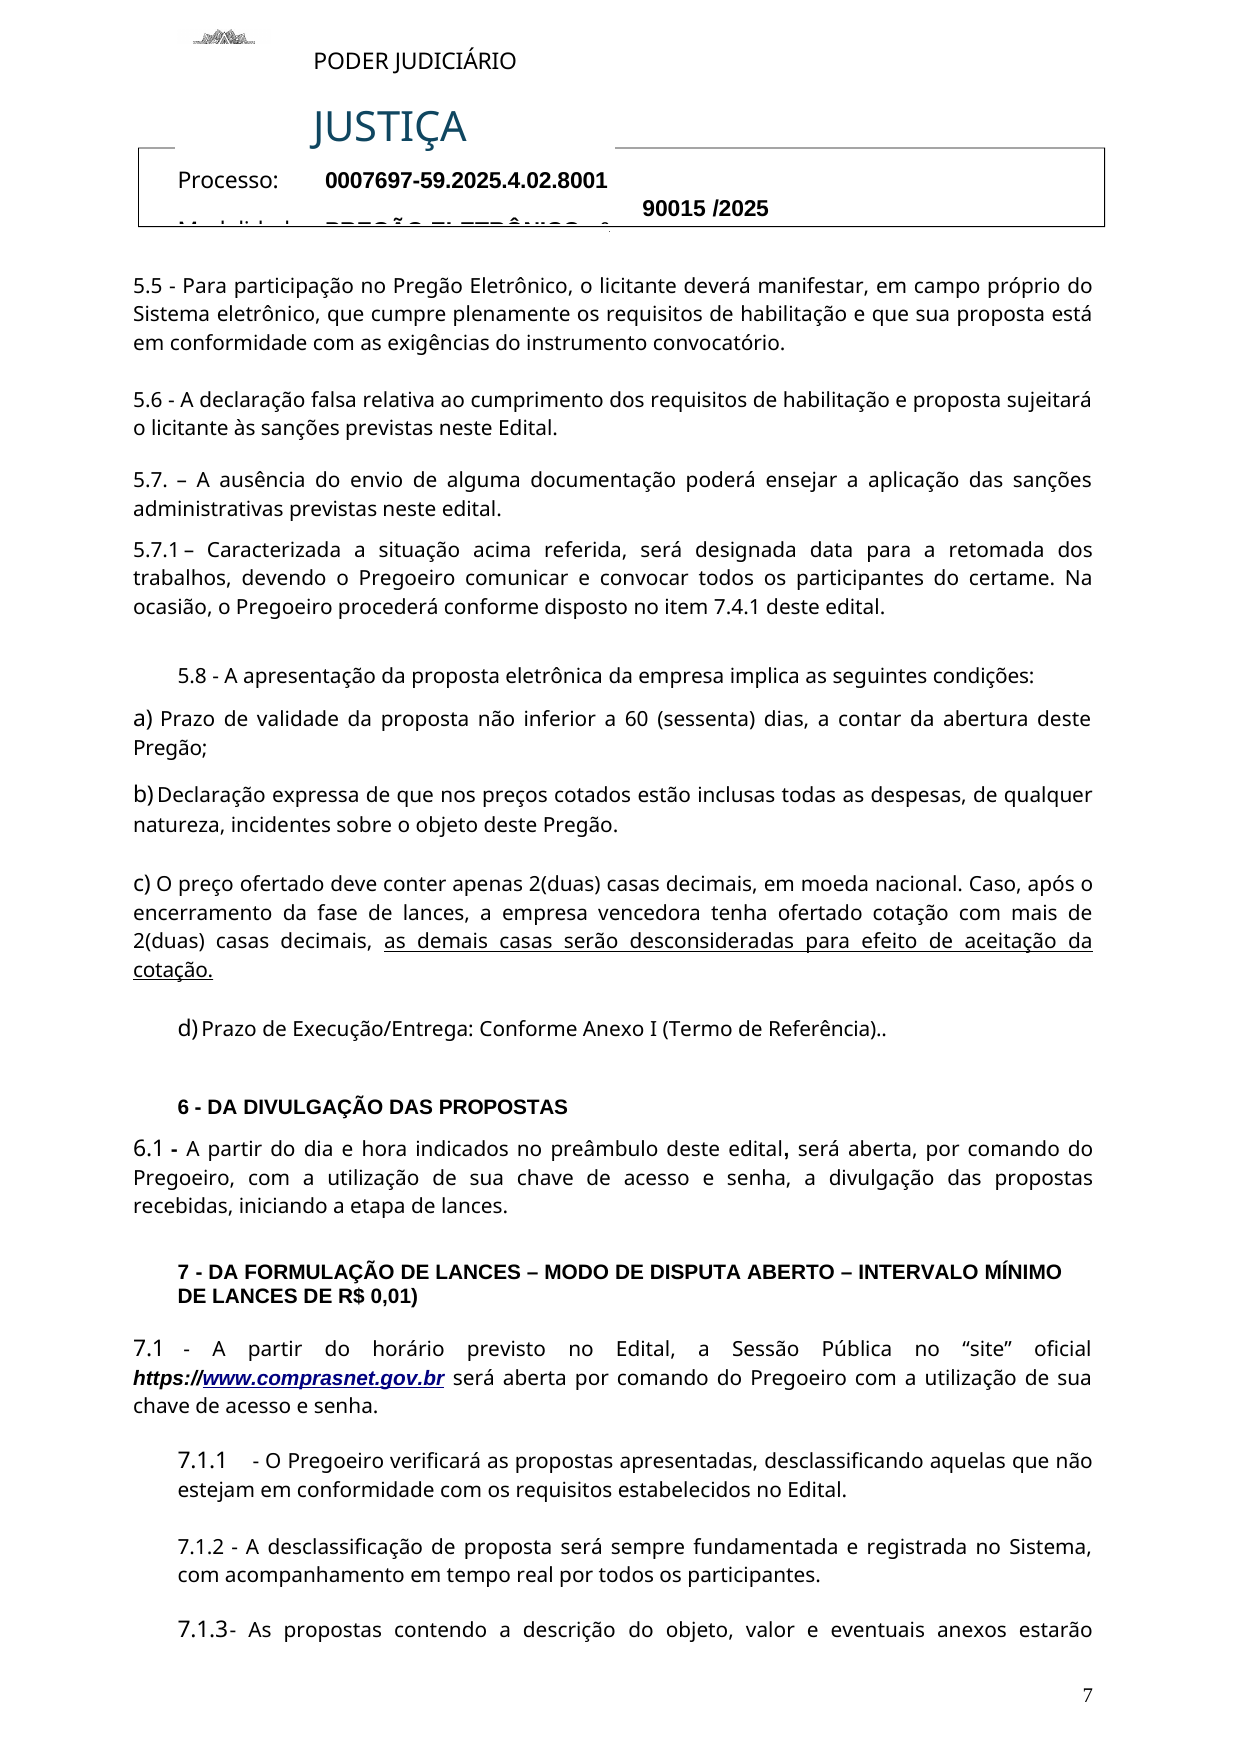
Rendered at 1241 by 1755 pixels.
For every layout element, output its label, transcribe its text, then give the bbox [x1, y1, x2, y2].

list - DA DIVULGAÇÃO DAS PROPOSTAS [177, 1095, 1137, 1119]
list Prazo de validade da proposta não inferior a 60 (sessenta) dias, a contar da abertura deste Pregão; [133, 702, 1093, 762]
list - O Pregoeiro verificará as propostas apresentadas, desclassificando aquelas que não estejam em conformidade com os requisitos estabelecidos no Edital. [177, 1444, 1093, 1504]
list – Caracterizada a situação acima referida, será designada data para a retomada dos trabalhos, devendo o Pregoeiro comunicar e convocar todos os participantes do certame. Na ocasião, o Pregoeiro procederá conforme disposto no item 7.4.1 deste edital. [133, 535, 1093, 620]
text 5.8 - A apresentação da proposta eletrônica da empresa implica as seguintes condições: [177, 661, 1137, 689]
list - DA FORMULAÇÃO DE LANCES – MODO DE DISPUTA ABERTO – INTERVALO MÍNIMO DE LANCES DE R$ 0,01) [177, 1260, 1094, 1308]
list Prazo de Execução/Entrega: Conforme Anexo I (Termo de Referência).. [177, 1012, 1137, 1043]
list - As propostas contendo a descrição do objeto, valor e eventuais anexos estarão [177, 1613, 1093, 1644]
list O preço ofertado deve conter apenas 2(duas) casas decimais, em moeda nacional. Caso, após o encerramento da fase de lances, a empresa vencedora tenha ofertado cotação com mais de 2(duas) casas decimais, as demais casas serão desconsideradas para efeito de aceitação da cotação. [133, 867, 1093, 983]
list – A ausência do envio de alguma documentação poderá ensejar a aplicação das sanções administrativas previstas neste edital. [133, 466, 1093, 522]
list - A partir do horário previsto no Edital, a Sessão Pública no “site” oficial https://www.comprasnet.gov.br será aberta por comando do Pregoeiro com a utilização de sua chave de acesso e senha. [133, 1332, 1093, 1420]
list - A partir do dia e hora indicados no preâmbulo deste edital, será aberta, por comando do Pregoeiro, com a utilização de sua chave de acesso e senha, a divulgação das propostas recebidas, iniciando a etapa de lances. [133, 1131, 1093, 1219]
list - A desclassificação de proposta será sempre fundamentada e registrada no Sistema, com acompanhamento em tempo real por todos os participantes. [177, 1532, 1093, 1589]
list - Para participação no Pregão Eletrônico, o licitante deverá manifestar, em campo próprio do Sistema eletrônico, que cumpre plenamente os requisitos de habilitação e que sua proposta está em conformidade com as exigências do instrumento convocatório. [133, 271, 1093, 356]
list Declaração expressa de que nos preços cotados estão inclusas todas as despesas, de qualquer natureza, incidentes sobre o objeto deste Pregão. [133, 778, 1093, 838]
list - A declaração falsa relativa ao cumprimento dos requisitos de habilitação e proposta sujeitará o licitante às sanções previstas neste Edital. [133, 385, 1093, 442]
